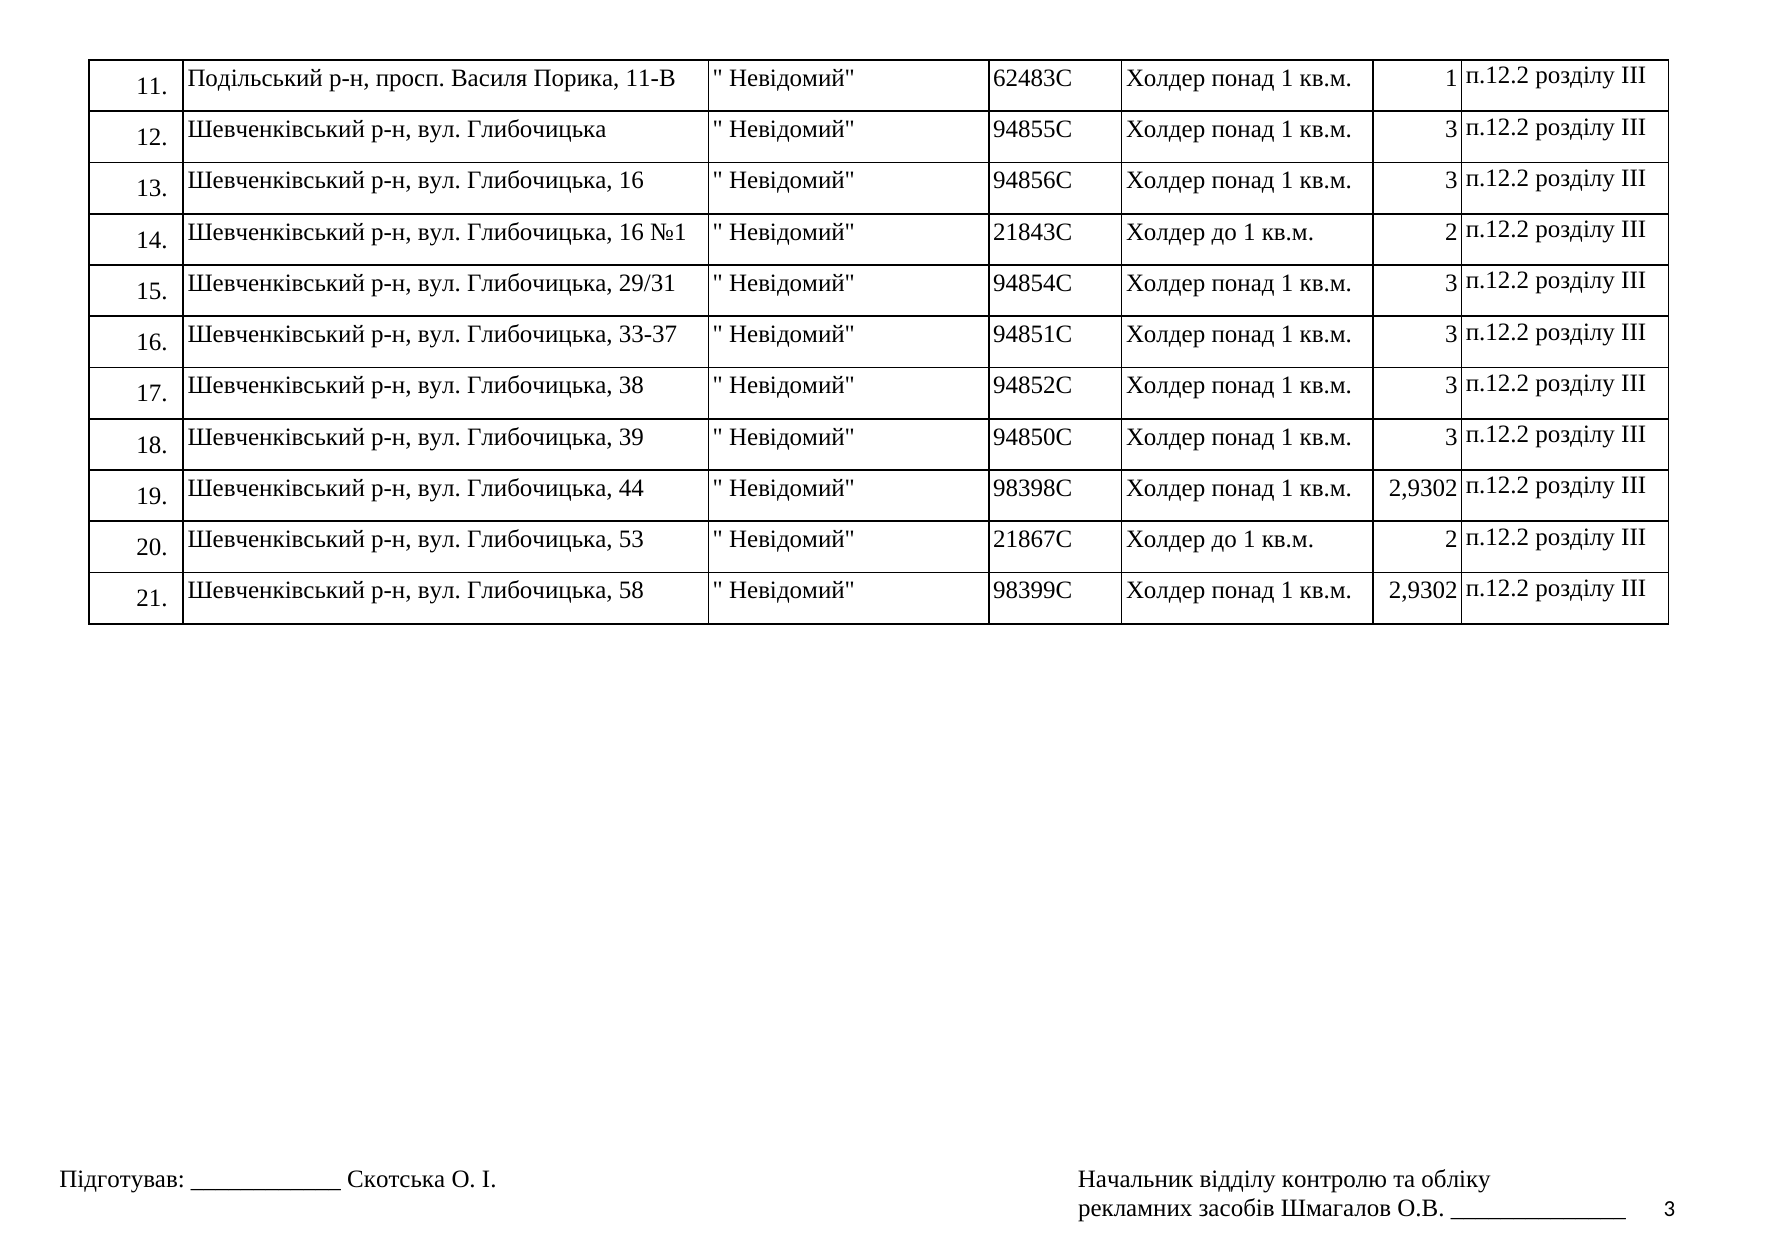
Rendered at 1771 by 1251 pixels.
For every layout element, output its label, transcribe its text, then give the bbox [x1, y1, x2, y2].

table_cell [90, 573, 182, 623]
table_cell [90, 522, 182, 572]
table_cell п.12.2 розділу ІІІ [1462, 317, 1668, 367]
table_cell 94854С [990, 266, 1121, 315]
table_cell 94856С [990, 163, 1121, 213]
table_cell п.12.2 розділу ІІІ [1462, 163, 1668, 213]
table_cell п.12.2 розділу ІІІ [1462, 112, 1668, 162]
table_cell " Невідомий" [709, 317, 988, 367]
table_cell 94851С [990, 317, 1121, 367]
table_cell [90, 471, 182, 520]
table_cell [90, 266, 182, 315]
table_cell 94852С [990, 368, 1121, 418]
table_cell " Невідомий" [709, 522, 988, 572]
table_cell Подільський р-н, просп. Василя Порика, 11-В [184, 61, 708, 110]
table_cell Шевченківський р-н, вул. Глибочицька [184, 112, 708, 162]
table_cell Холдер понад 1 кв.м. [1122, 112, 1372, 162]
table_cell [90, 163, 182, 213]
table_cell п.12.2 розділу ІІІ [1462, 61, 1668, 110]
table_cell 2 [1374, 215, 1461, 264]
table_cell п.12.2 розділу ІІІ [1462, 266, 1668, 315]
table_cell " Невідомий" [709, 112, 988, 162]
table_cell 2,9302 [1374, 471, 1461, 520]
table_cell 3 [1374, 112, 1461, 162]
table_cell " Невідомий" [709, 266, 988, 315]
table_cell Холдер понад 1 кв.м. [1122, 266, 1372, 315]
table_cell " Невідомий" [709, 471, 988, 520]
table_cell Шевченківський р-н, вул. Глибочицька, 53 [184, 522, 708, 572]
table_cell Шевченківський р-н, вул. Глибочицька, 39 [184, 420, 708, 469]
table_cell Шевченківський р-н, вул. Глибочицька, 33-37 [184, 317, 708, 367]
table_cell Шевченківський р-н, вул. Глибочицька, 16 №1 [184, 215, 708, 264]
table_cell п.12.2 розділу ІІІ [1462, 368, 1668, 418]
table_cell [90, 112, 182, 162]
table_cell Шевченківський р-н, вул. Глибочицька, 29/31 [184, 266, 708, 315]
table_cell Холдер до 1 кв.м. [1122, 522, 1372, 572]
table_cell Холдер понад 1 кв.м. [1122, 368, 1372, 418]
table_cell Шевченківський р-н, вул. Глибочицька, 44 [184, 471, 708, 520]
table_cell Шевченківський р-н, вул. Глибочицька, 38 [184, 368, 708, 418]
table_cell 62483С [990, 61, 1121, 110]
table_cell 3 [1374, 163, 1461, 213]
table_cell [90, 215, 182, 264]
table_cell [90, 420, 182, 469]
table_cell 2 [1374, 522, 1461, 572]
table_cell Холдер понад 1 кв.м. [1122, 163, 1372, 213]
table_cell Холдер до 1 кв.м. [1122, 215, 1372, 264]
table_cell " Невідомий" [709, 420, 988, 469]
table_cell Шевченківський р-н, вул. Глибочицька, 58 [184, 573, 708, 623]
table_cell " Невідомий" [709, 61, 988, 110]
table_cell 3 [1374, 266, 1461, 315]
table_cell [90, 317, 182, 367]
table_cell Холдер понад 1 кв.м. [1122, 61, 1372, 110]
table_cell 2,9302 [1374, 573, 1461, 623]
table_cell 98398С [990, 471, 1121, 520]
table_cell 3 [1374, 368, 1461, 418]
table_cell п.12.2 розділу ІІІ [1462, 471, 1668, 520]
table_cell " Невідомий" [709, 368, 988, 418]
table_cell 94850С [990, 420, 1121, 469]
table_cell 1 [1374, 61, 1461, 110]
table_cell Холдер понад 1 кв.м. [1122, 573, 1372, 623]
table_cell Холдер понад 1 кв.м. [1122, 420, 1372, 469]
table_cell 98399С [990, 573, 1121, 623]
table_cell [90, 61, 182, 110]
table_cell 3 [1374, 317, 1461, 367]
table_cell 3 [1374, 420, 1461, 469]
table_cell п.12.2 розділу ІІІ [1462, 420, 1668, 469]
table_cell п.12.2 розділу ІІІ [1462, 573, 1668, 623]
table_cell 94855С [990, 112, 1121, 162]
table_cell " Невідомий" [709, 215, 988, 264]
table_cell " Невідомий" [709, 573, 988, 623]
table_cell п.12.2 розділу ІІІ [1462, 215, 1668, 264]
table_cell Шевченківський р-н, вул. Глибочицька, 16 [184, 163, 708, 213]
table_cell п.12.2 розділу ІІІ [1462, 522, 1668, 572]
table_cell " Невідомий" [709, 163, 988, 213]
table_cell Холдер понад 1 кв.м. [1122, 317, 1372, 367]
table_cell 21867С [990, 522, 1121, 572]
table_cell Холдер понад 1 кв.м. [1122, 471, 1372, 520]
table_cell 21843С [990, 215, 1121, 264]
table_cell [90, 368, 182, 418]
